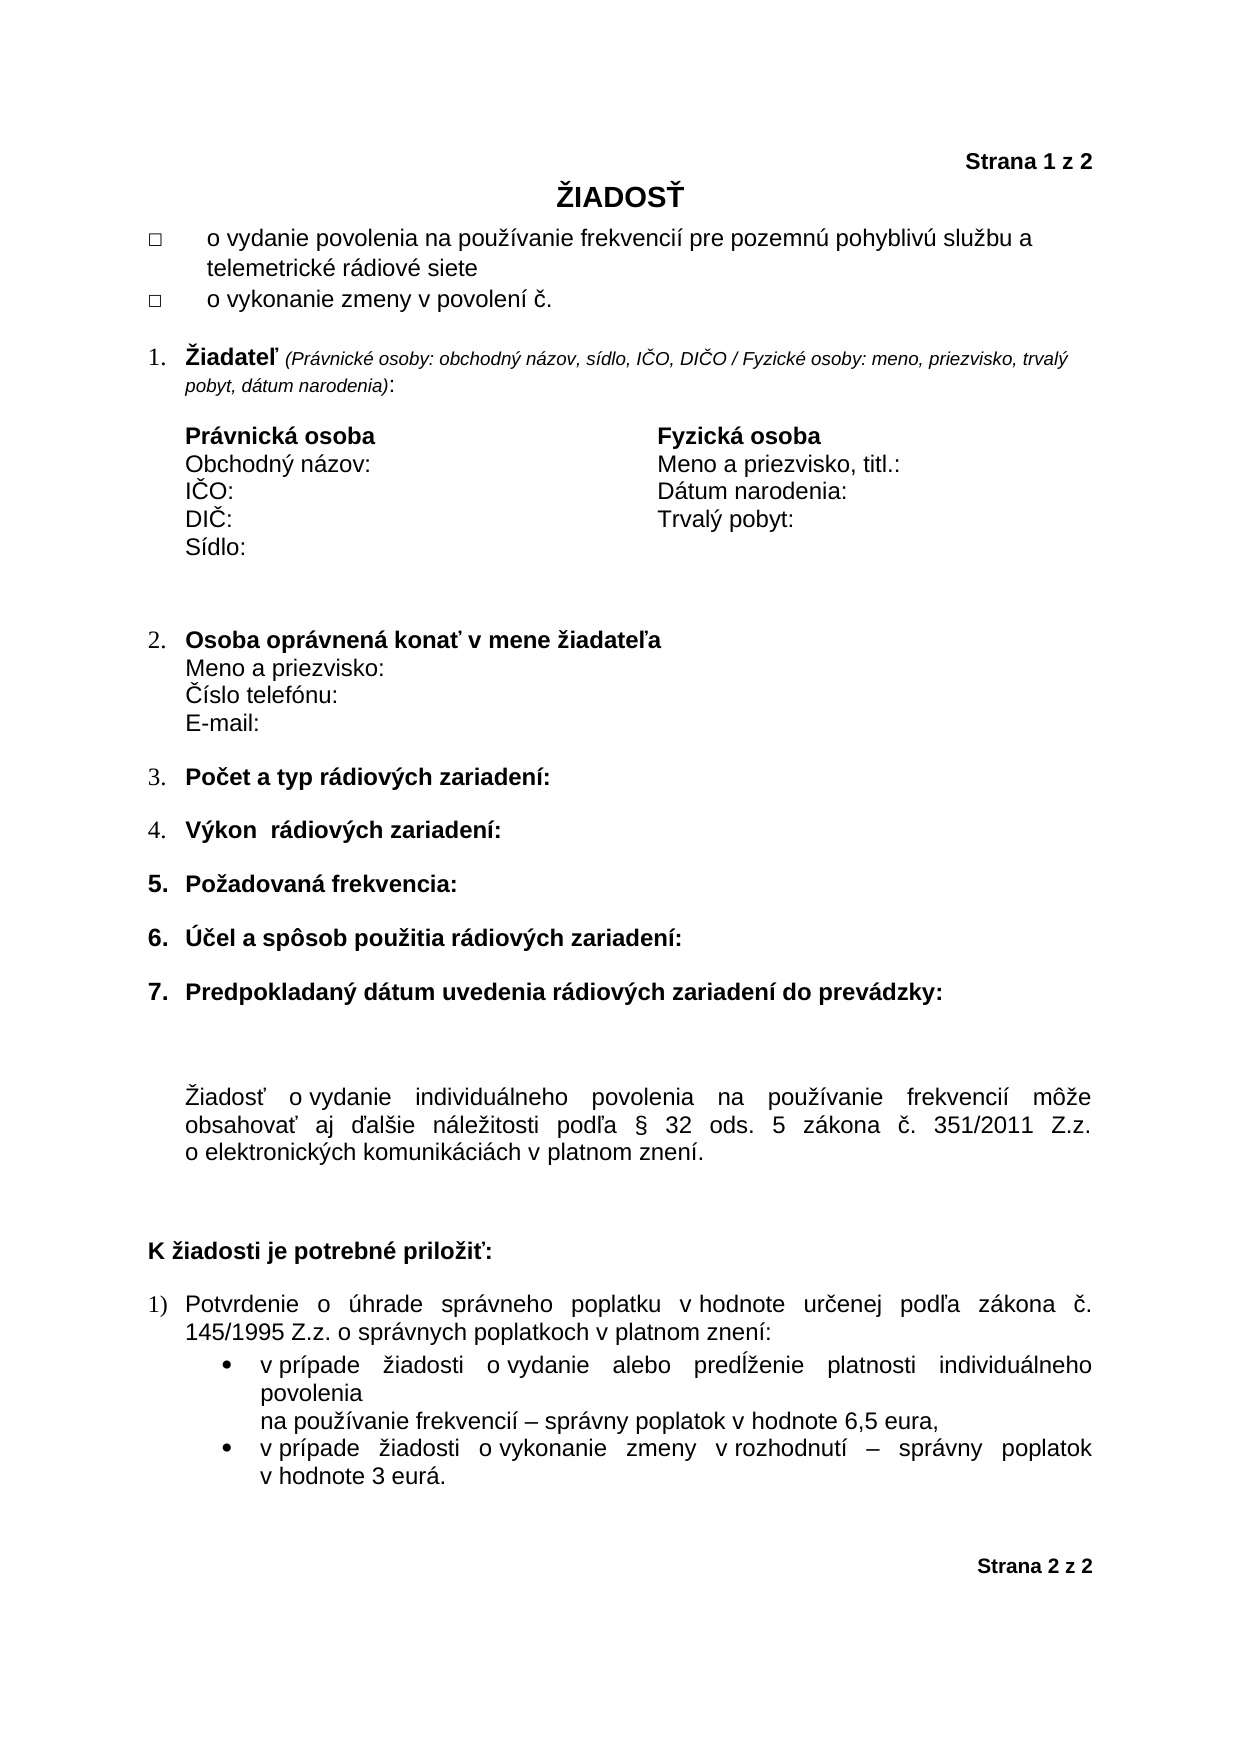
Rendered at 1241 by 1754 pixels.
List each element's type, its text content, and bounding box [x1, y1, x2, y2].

text ☐ o vydanie povolenia na používanie frekvencií pre pozemnú pohyblivú službu a [148, 220, 1093, 254]
text Dátum narodenia: [657, 477, 1093, 505]
subtitle ŽIADOSŤ [148, 180, 1093, 214]
list Potvrdenie o úhrade správneho poplatku v hodnote určenej podľa zákona č. 145/1995 Z.z. o správnych poplatkoch v platnom znení: [148, 1290, 1093, 1345]
list v prípade žiadosti o vydanie alebo predĺženie platnosti individuálneho povolenia na používanie frekvencií – správny poplatok v hodnote 6,5 eura, [223, 1351, 1093, 1434]
list Predpokladaný dátum uvedenia rádiových zariadení do prevádzky: [148, 977, 1093, 1005]
list Osoba oprávnená konať v mene žiadateľa Meno a priezvisko: Číslo telefónu: [148, 625, 1093, 709]
subtitle Strana 1 z 2 [148, 148, 1093, 174]
list Požadovaná frekvencia: [148, 869, 1093, 898]
text Strana 2 z 2 [185, 1553, 1093, 1577]
text Žiadosť o vydanie individuálneho povolenia na používanie frekvencií môže obsahovať aj ďalšie náležitosti podľa § 32 ods. 5 zákona č. 351/2011 Z.z. o elektronických komunikáciách v platnom znení. [185, 1083, 1093, 1166]
list Výkon rádiových zariadení: [148, 815, 1093, 844]
text Trvalý pobyt: [657, 505, 1093, 532]
text Právnická osoba Obchodný názov: IČO: DIČ: Sídlo: [185, 422, 583, 560]
text Fyzická osoba Meno a priezvisko, titl.: [657, 422, 1093, 477]
text ☐ o vykonanie zmeny v povolení č. [148, 282, 1093, 314]
list Počet a typ rádiových zariadení: [148, 762, 1093, 790]
list v prípade žiadosti o vykonanie zmeny v rozhodnutí – správny poplatok v hodnote 3 eurá. [223, 1434, 1093, 1489]
list Žiadateľ (Právnické osoby: obchodný názov, sídlo, IČO, DIČO / Fyzické osoby: meno, priezvisko, trvalý pobyt, dátum narodenia): [148, 342, 1093, 397]
text K žiadosti je potrebné priložiť: [148, 1237, 1093, 1265]
list Účel a spôsob použitia rádiových zariadení: [148, 923, 1093, 952]
text E-mail: [185, 709, 1093, 737]
text telemetrické rádiové siete [148, 254, 1093, 282]
